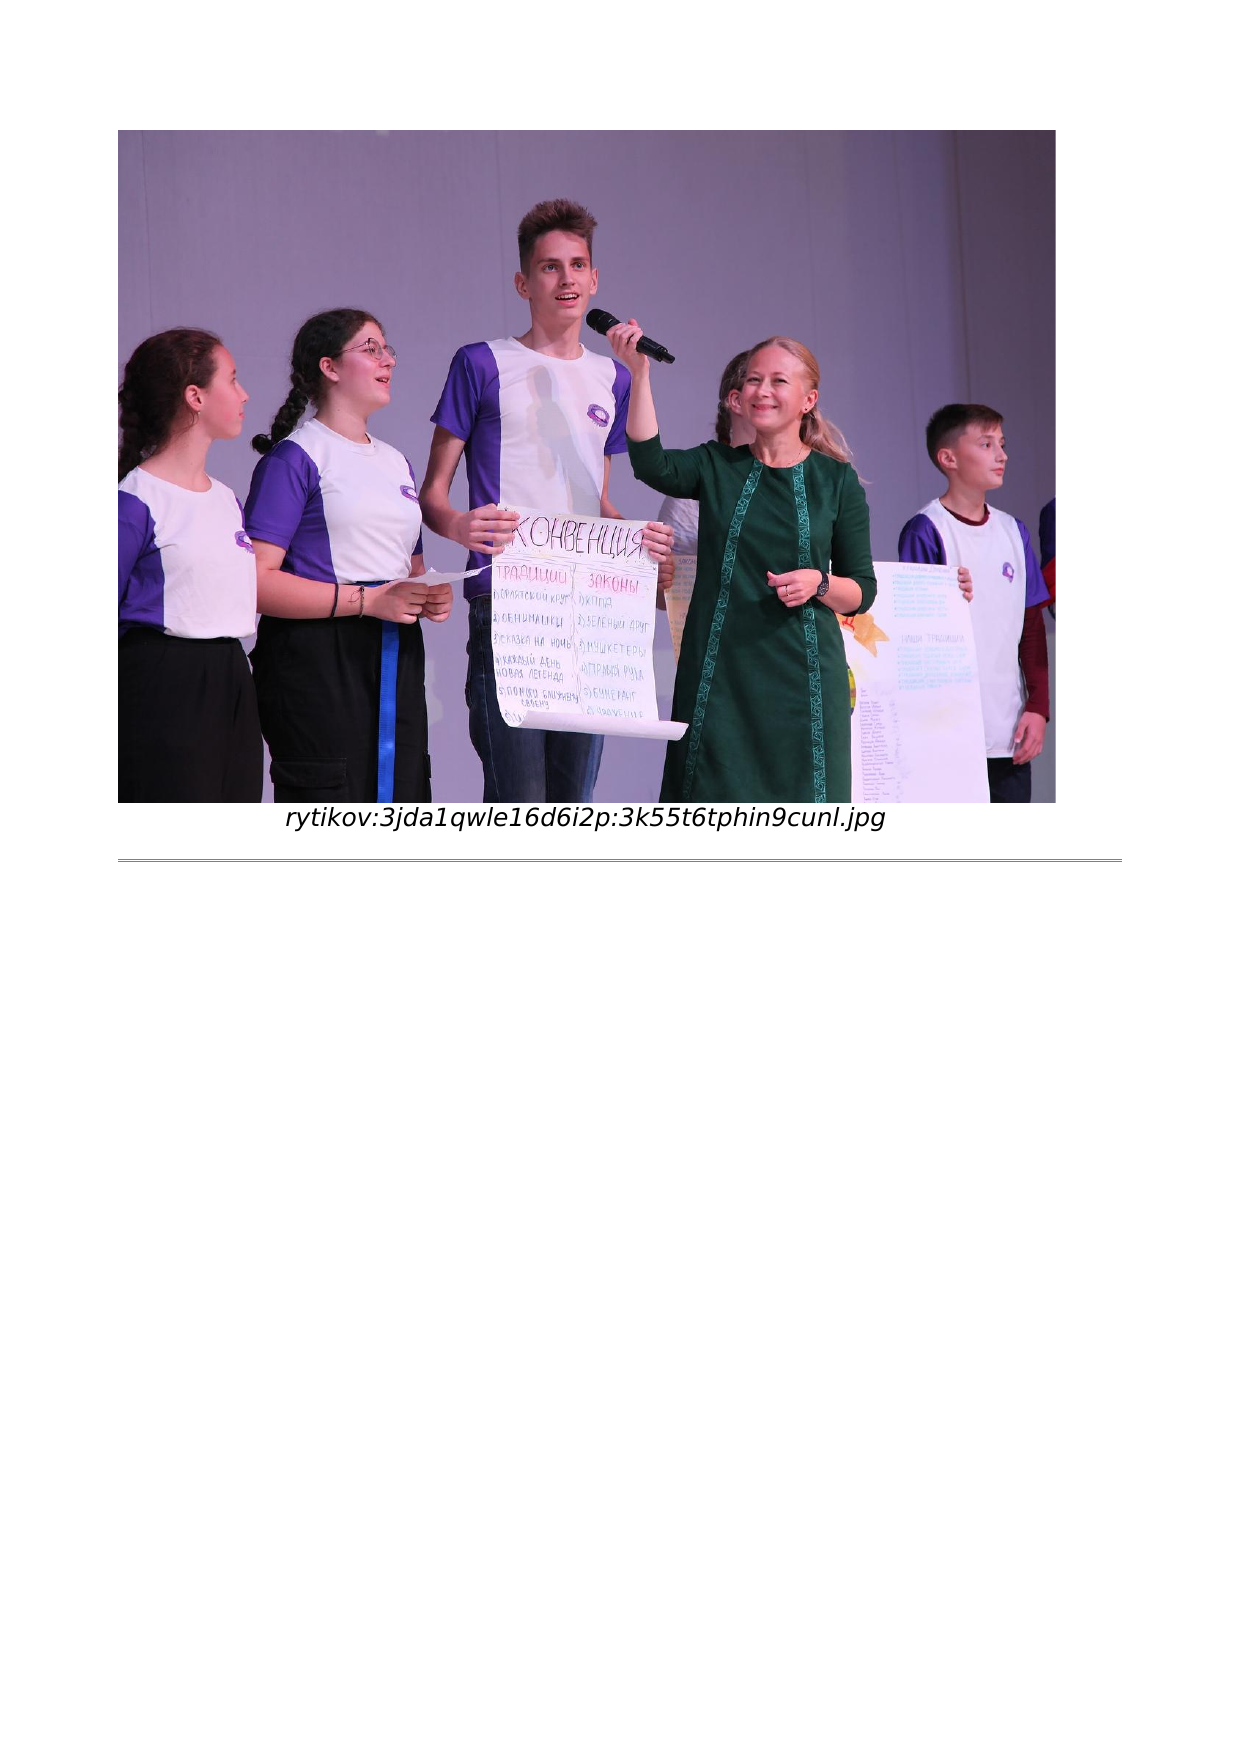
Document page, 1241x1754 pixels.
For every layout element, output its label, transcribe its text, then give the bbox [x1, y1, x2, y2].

picture [118, 130, 1056, 803]
text rytikov:3jda1qwle16d6i2p:3k55t6tphin9cunl.jpg [118, 803, 1056, 832]
